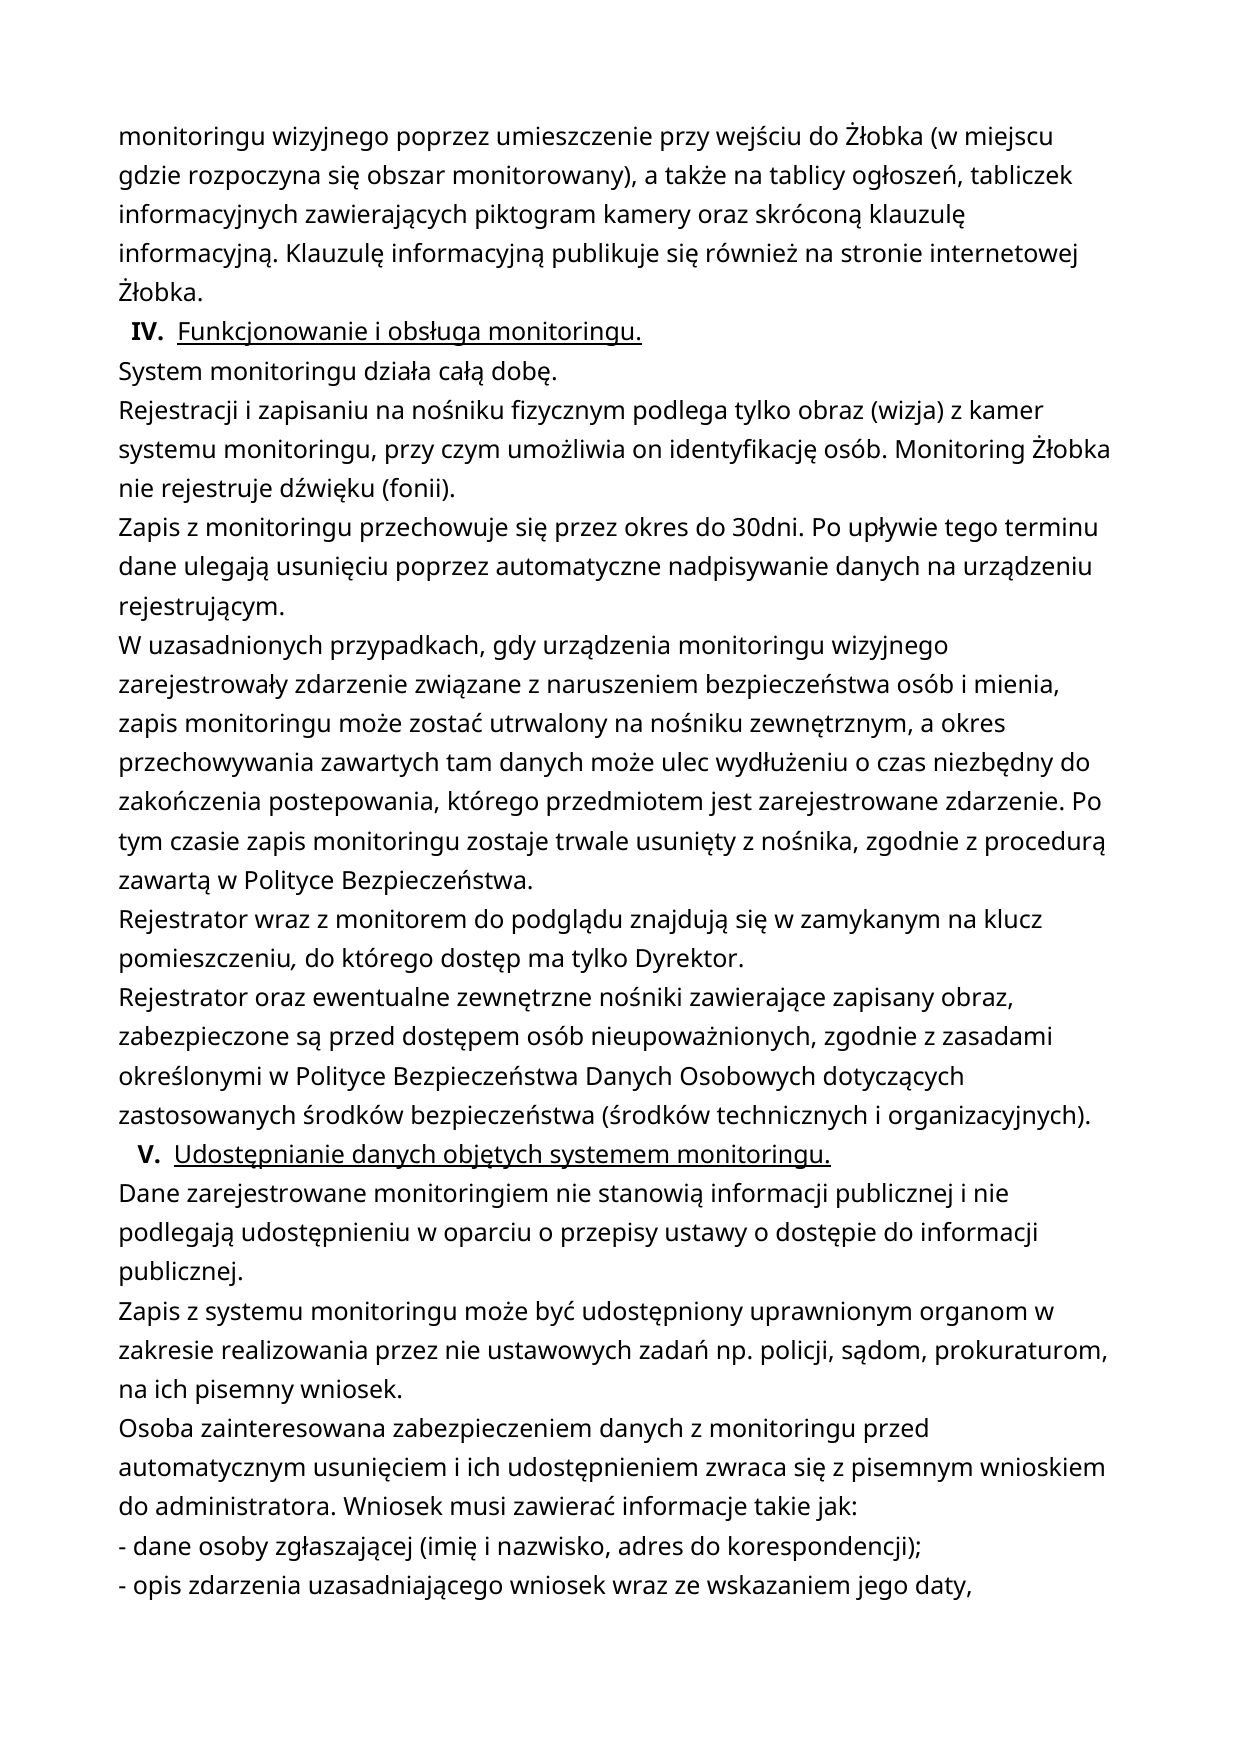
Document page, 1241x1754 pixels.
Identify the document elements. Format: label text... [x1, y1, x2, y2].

text Zapis z monitoringu przechowuje się przez okres do 30dni. Po upływie tego terminu dane ulegają usunięciu poprzez automatyczne nadpisywanie danych na urządzeniu rejestrującym. [118, 510, 1122, 622]
text - opis zdarzenia uzasadniającego wniosek wraz ze wskazaniem jego daty, [118, 1567, 1122, 1601]
text Rejestracji i zapisaniu na nośniku fizycznym podlega tylko obraz (wizja) z kamer systemu monitoringu, przy czym umożliwia on identyfikację osób. Monitoring Żłobka nie rejestruje dźwięku (fonii). [118, 392, 1122, 505]
text - dane osoby zgłaszającej (imię i nazwisko, adres do korespondencji); [118, 1528, 1122, 1562]
text Zapis z systemu monitoringu może być udostępniony uprawnionym organom w zakresie realizowania przez nie ustawowych zadań np. policji, sądom, prokuraturom, na ich pisemny wniosek. [118, 1293, 1122, 1406]
text monitoringu wizyjnego poprzez umieszczenie przy wejściu do Żłobka (w miejscu gdzie rozpoczyna się obszar monitorowany), a także na tablicy ogłoszeń, tabliczek informacyjnych zawierających piktogram kamery oraz skróconą klauzulę informacyjną. Klauzulę informacyjną publikuje się również na stronie internetowej Żłobka. [118, 118, 1122, 309]
text V. Udostępnianie danych objętych systemem monitoringu. [118, 1136, 1122, 1171]
text Dane zarejestrowane monitoringiem nie stanowią informacji publicznej i nie podlegają udostępnieniu w oparciu o przepisy ustawy o dostępie do informacji publicznej. [118, 1176, 1122, 1288]
text Rejestrator oraz ewentualne zewnętrzne nośniki zawierające zapisany obraz, zabezpieczone są przed dostępem osób nieupoważnionych, zgodnie z zasadami określonymi w Polityce Bezpieczeństwa Danych Osobowych dotyczących zastosowanych środków bezpieczeństwa (środków technicznych i organizacyjnych). [118, 980, 1122, 1131]
text W uzasadnionych przypadkach, gdy urządzenia monitoringu wizyjnego zarejestrowały zdarzenie związane z naruszeniem bezpieczeństwa osób i mienia, zapis monitoringu może zostać utrwalony na nośniku zewnętrznym, a okres przechowywania zawartych tam danych może ulec wydłużeniu o czas niezbędny do zakończenia postepowania, którego przedmiotem jest zarejestrowane zdarzenie. Po tym czasie zapis monitoringu zostaje trwale usunięty z nośnika, zgodnie z procedurą zawartą w Polityce Bezpieczeństwa. [118, 627, 1122, 896]
text IV. Funkcjonowanie i obsługa monitoringu. [118, 314, 1122, 348]
text Rejestrator wraz z monitorem do podglądu znajdują się w zamykanym na klucz pomieszczeniu, do którego dostęp ma tylko Dyrektor. [118, 901, 1122, 975]
text Osoba zainteresowana zabezpieczeniem danych z monitoringu przed automatycznym usunięciem i ich udostępnieniem zwraca się z pisemnym wnioskiem do administratora. Wniosek musi zawierać informacje takie jak: [118, 1411, 1122, 1523]
text System monitoringu działa całą dobę. [118, 353, 1122, 387]
